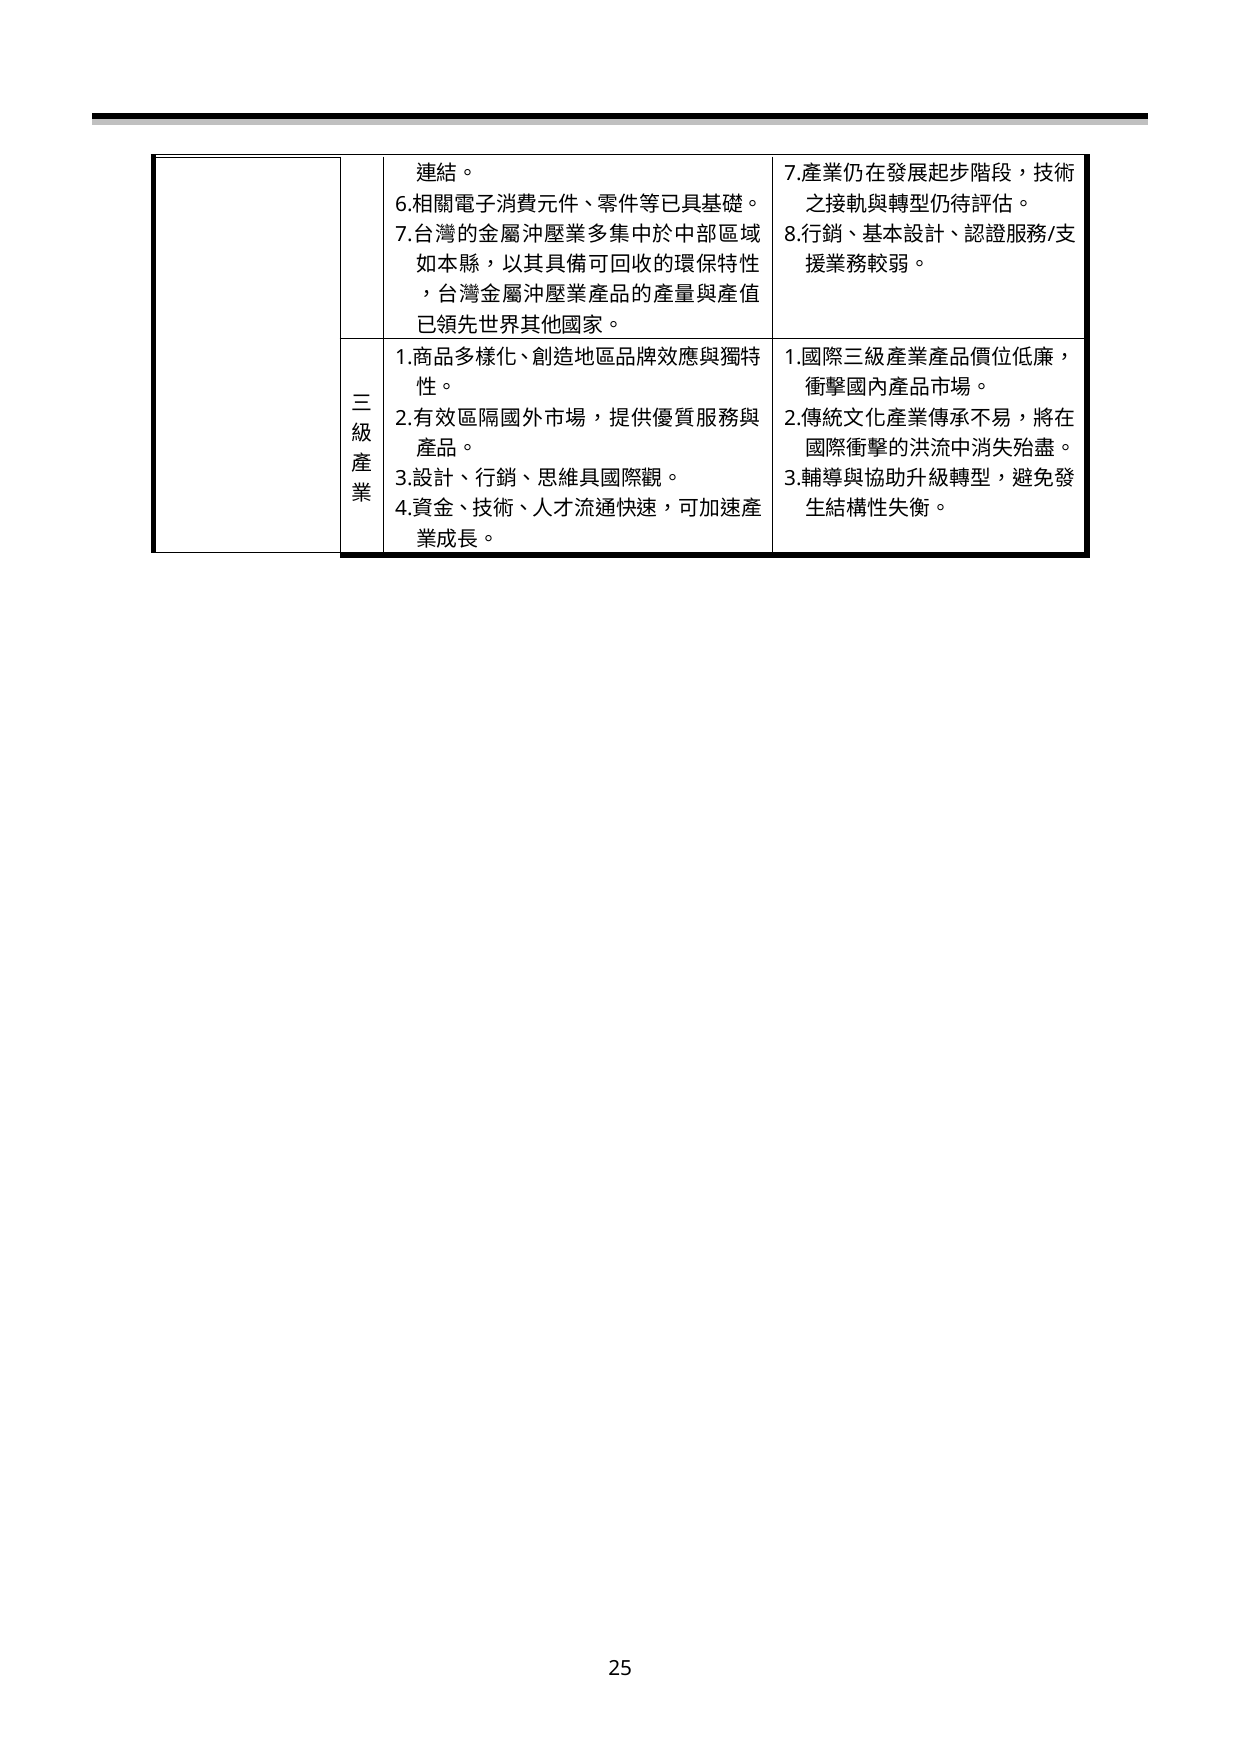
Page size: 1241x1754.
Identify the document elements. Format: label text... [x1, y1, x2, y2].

table_cell 1.國際三級產業產品價位低廉，衝擊國內產品市場。 2.傳統文化產業傳承不易，將在國際衝擊的洪流中消失殆盡。 3.輔導與協助升級轉型，避免發生結構性失衡。 [773, 339, 1084, 552]
table_cell [340, 155, 384, 338]
table_cell 7.產業仍在發展起步階段，技術之接軌與轉型仍待評估。 8.行銷、基本設計、認證服務/支援業務較弱。 [773, 155, 1084, 338]
table_cell 連結。 6.相關電子消費元件、零件等已具基礎。 7.台灣的金屬沖壓業多集中於中部區域如本縣，以其具備可回收的環保特性，台灣金屬沖壓業產品的產量與產值已領先世界其他國家。 [384, 155, 773, 338]
table_cell 1.商品多樣化、創造地區品牌效應與獨特性。 2.有效區隔國外市場，提供優質服務與產品。 3.設計、行銷、思維具國際觀。 4.資金、技術、人才流通快速，可加速產業成長。 [384, 339, 772, 552]
table_cell [156, 158, 340, 552]
table_cell 三 級 產 業 [341, 339, 383, 552]
